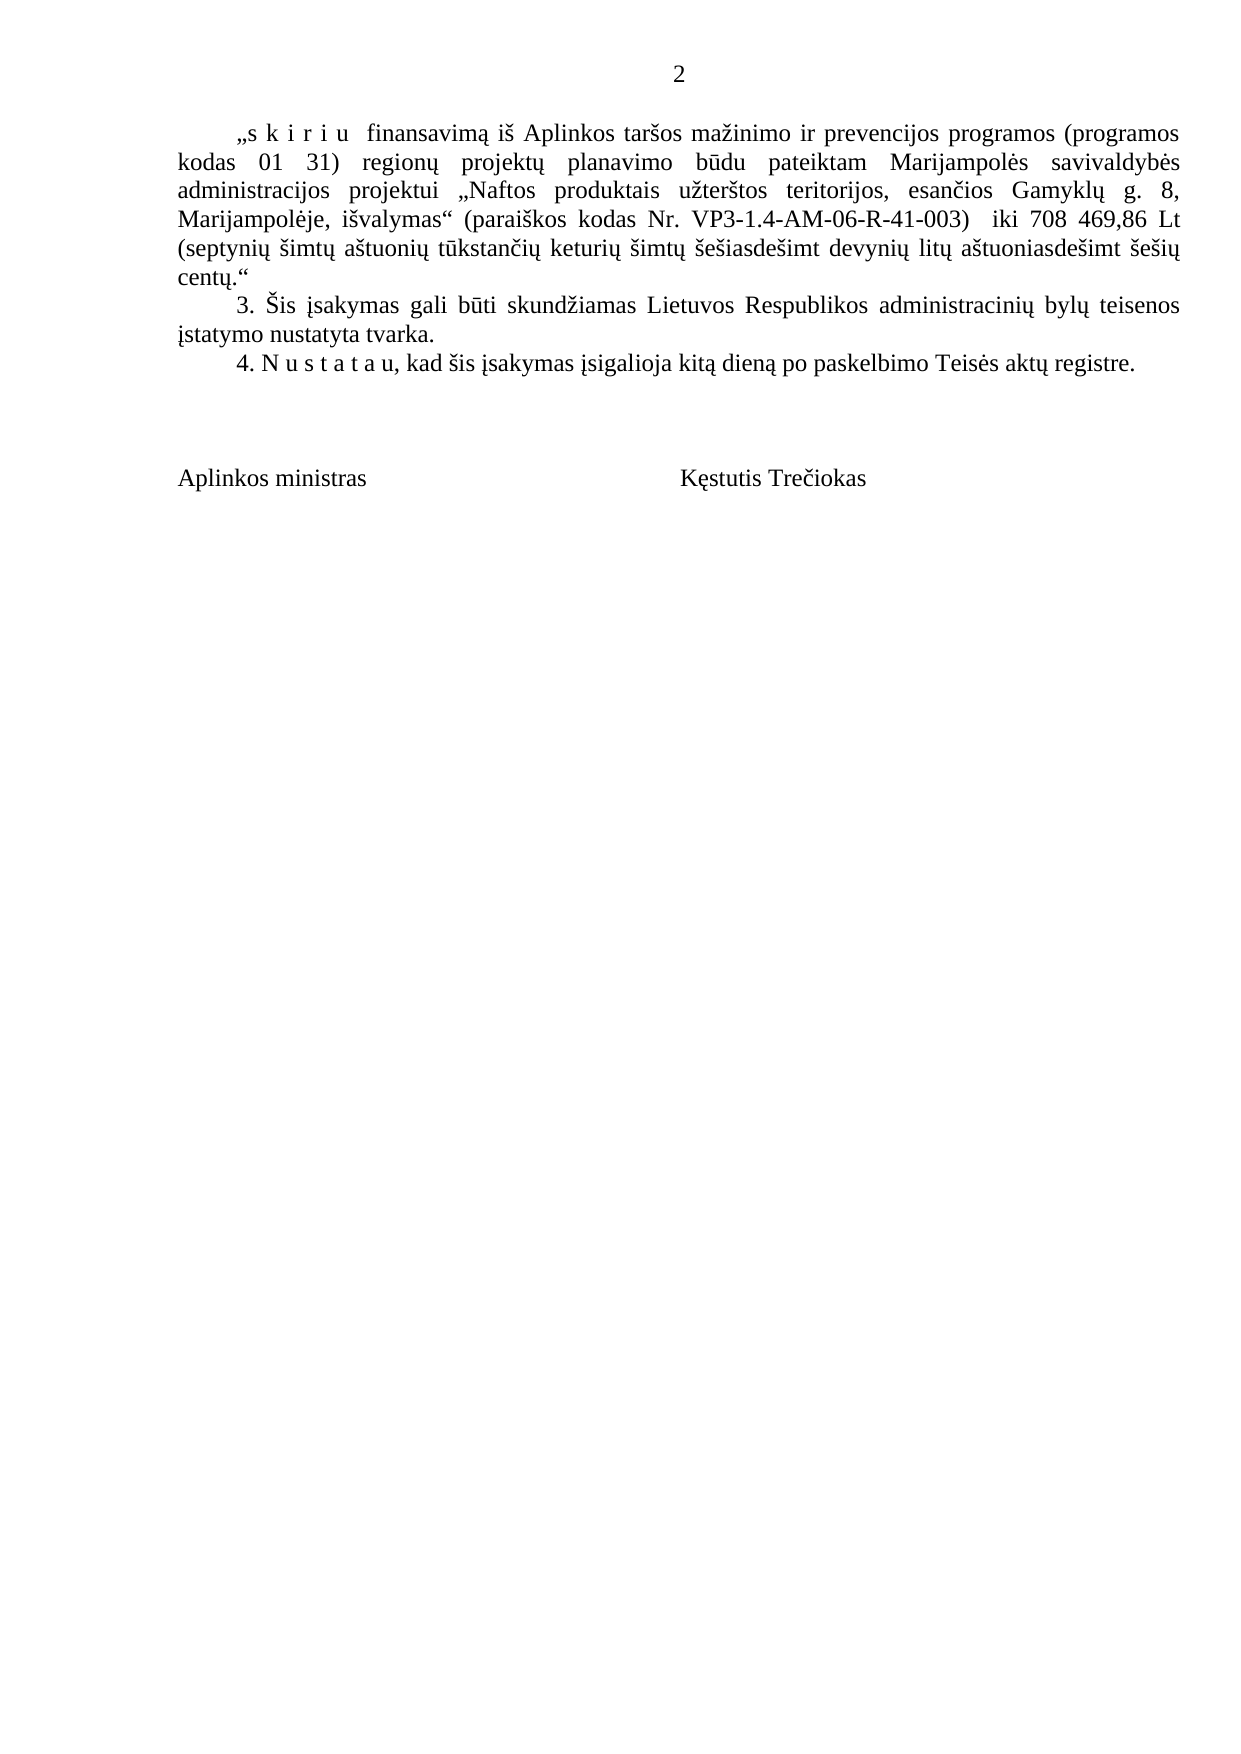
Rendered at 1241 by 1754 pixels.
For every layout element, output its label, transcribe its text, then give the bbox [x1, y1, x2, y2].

text „s k i r i u finansavimą iš Aplinkos taršos mažinimo ir prevencijos programos (programos kodas 01 31) regionų projektų planavimo būdu pateiktam Marijampolės savivaldybės administracijos projektui „Naftos produktais užterštos teritorijos, esančios Gamyklų g. 8, Marijampolėje, išvalymas“ (paraiškos kodas Nr. VP3-1.4-AM-06-R-41-003) iki 708 469,86 Lt (septynių šimtų aštuonių tūkstančių keturių šimtų šešiasdešimt devynių litų aštuoniasdešimt šešių centų.“ [177, 118, 1181, 291]
text 4. N u s t a t a u, kad šis įsakymas įsigalioja kitą dieną po paskelbimo Teisės aktų registre. [177, 348, 1181, 377]
text 3. Šis įsakymas gali būti skundžiamas Lietuvos Respublikos administracinių bylų teisenos įstatymo nustatyta tvarka. [177, 291, 1181, 348]
text Aplinkos ministras Kęstutis Trečiokas [177, 463, 1178, 492]
